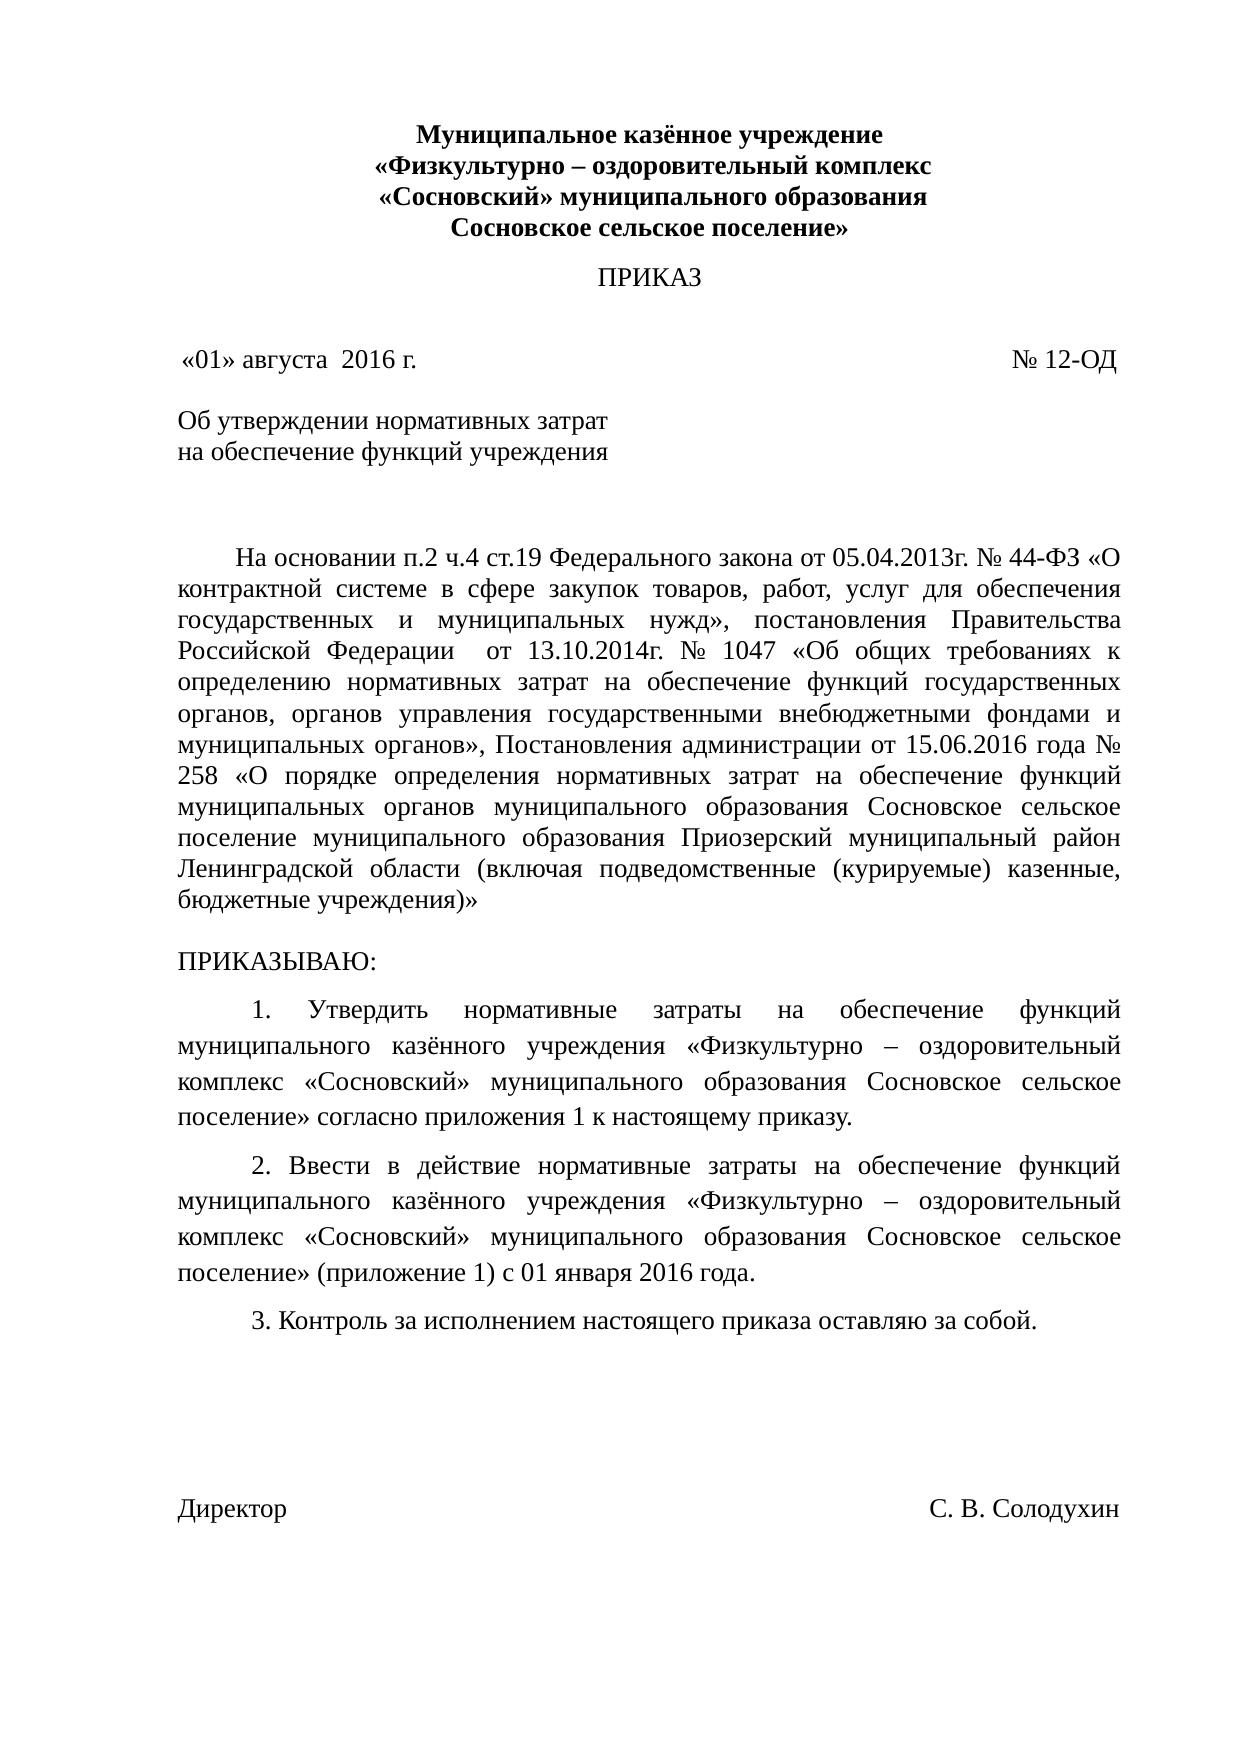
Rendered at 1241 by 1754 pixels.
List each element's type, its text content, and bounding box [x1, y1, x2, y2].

text ПРИКАЗЫВАЮ: [177, 945, 1122, 976]
text на обеспечение функций учреждения [177, 436, 650, 467]
text 3. Контроль за исполнением настоящего приказа оставляю за собой. [177, 1304, 1122, 1335]
text Об утверждении нормативных затрат [177, 404, 650, 436]
text Сосновское сельское поселение» [177, 212, 1122, 243]
text На основании п.2 ч.4 ст.19 Федерального закона от 05.04.2013г. № 44-ФЗ «О контрактной системе в сфере закупок товаров, работ, услуг для обеспечения государственных и муниципальных нужд», постановления Правительства Российской Федерации от 13.10.2014г. № 1047 «Об общих требованиях к определению нормативных затрат на обеспечение функций государственных органов, органов управления государственными внебюджетными фондами и муниципальных органов», Постановления администрации от 15.06.2016 года № 258 «О порядке определения нормативных затрат на обеспечение функций муниципальных органов муниципального образования Сосновское сельское поселение муниципального образования Приозерский муниципальный район Ленинградской области (включая подведомственные (курируемые) казенные, бюджетные учреждения)» [177, 541, 1122, 915]
text ПРИКАЗ [177, 261, 1122, 292]
text 1. Утвердить нормативные затраты на обеспечение функций муниципального казённого учреждения «Физкультурно – оздоровительный комплекс «Сосновский» муниципального образования Сосновское сельское поселение» согласно приложения 1 к настоящему приказу. [177, 993, 1122, 1132]
text «01» августа 2016 г. № 12-ОД [177, 343, 1122, 374]
text «Физкультурно – оздоровительный комплекс [177, 149, 1122, 180]
text Директор С. В. Солодухин [177, 1492, 1122, 1523]
text Муниципальное казённое учреждение [177, 118, 1122, 149]
text «Сосновский» муниципального образования [177, 180, 1122, 212]
text 2. Ввести в действие нормативные затраты на обеспечение функций муниципального казённого учреждения «Физкультурно – оздоровительный комплекс «Сосновский» муниципального образования Сосновское сельское поселение» (приложение 1) с 01 января 2016 года. [177, 1149, 1122, 1287]
